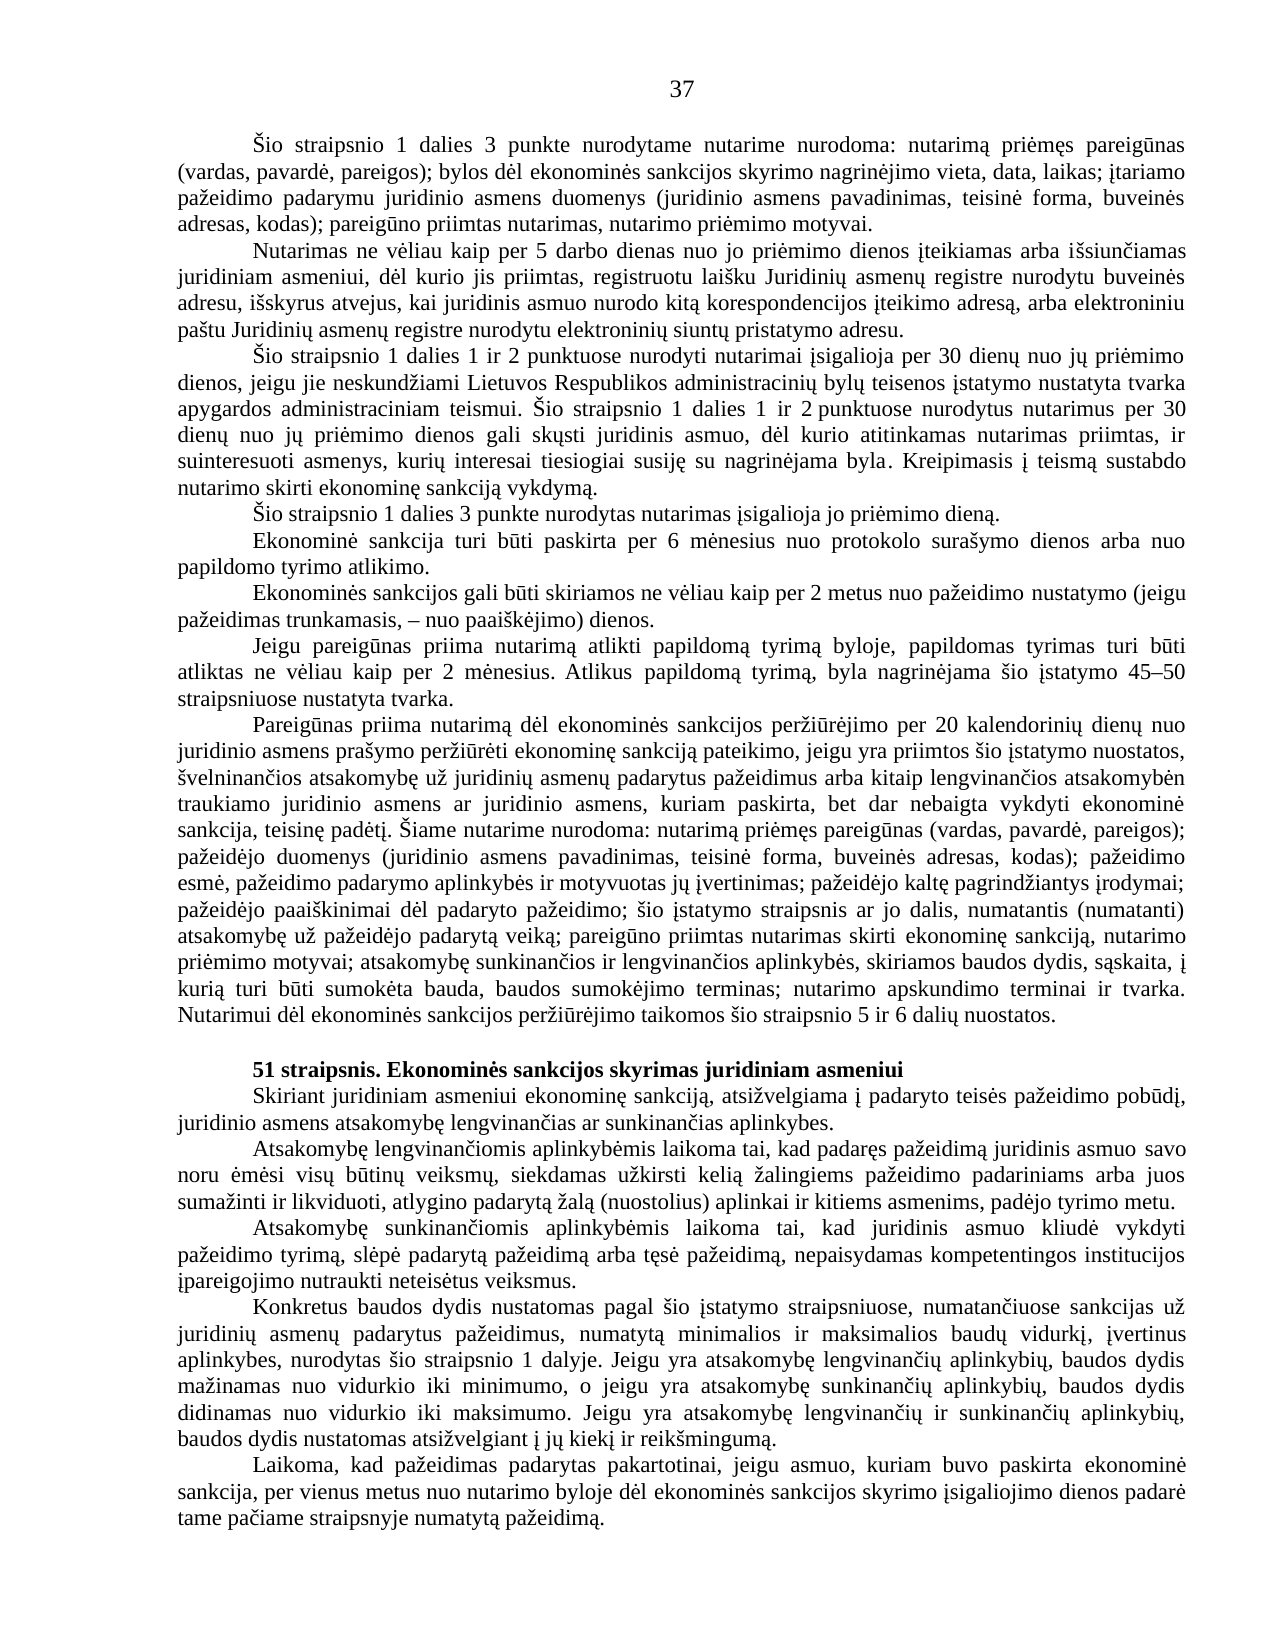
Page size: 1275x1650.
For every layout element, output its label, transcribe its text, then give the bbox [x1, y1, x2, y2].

text Šio straipsnio 1 dalies 1 ir 2 punktuose nurodyti nutarimai įsigalioja per 30 dienų nuo jų priėmimo dienos, jeigu jie neskundžiami Lietuvos Respublikos administracinių bylų teisenos įstatymo nustatyta tvarka apygardos administraciniam teismui. Šio straipsnio 1 dalies 1 ir 2 punktuose nurodytus nutarimus per 30 dienų nuo jų priėmimo dienos gali skųsti juridinis asmuo, dėl kurio atitinkamas nutarimas priimtas, ir suinteresuoti asmenys, kurių interesai tiesiogiai susiję su nagrinėjama byla. Kreipimasis į teismą sustabdo nutarimo skirti ekonominę sankciją vykdymą. [177, 342, 1186, 500]
text Šio straipsnio 1 dalies 3 punkte nurodytas nutarimas įsigalioja jo priėmimo dieną. [177, 500, 1186, 527]
text Skiriant juridiniam asmeniui ekonominę sankciją, atsižvelgiama į padaryto teisės pažeidimo pobūdį, juridinio asmens atsakomybę lengvinančias ar sunkinančias aplinkybes. [177, 1082, 1186, 1135]
text Atsakomybę lengvinančiomis aplinkybėmis laikoma tai, kad padaręs pažeidimą juridinis asmuo savo noru ėmėsi visų būtinų veiksmų, siekdamas užkirsti kelią žalingiems pažeidimo padariniams arba juos sumažinti ir likviduoti, atlygino padarytą žalą (nuostolius) aplinkai ir kitiems asmenims, padėjo tyrimo metu. [177, 1135, 1186, 1214]
text Atsakomybę sunkinančiomis aplinkybėmis laikoma tai, kad juridinis asmuo kliudė vykdyti pažeidimo tyrimą, slėpė padarytą pažeidimą arba tęsė pažeidimą, nepaisydamas kompetentingos institucijos įpareigojimo nutraukti neteisėtus veiksmus. [177, 1214, 1186, 1293]
text Laikoma, kad pažeidimas padarytas pakartotinai, jeigu asmuo, kuriam buvo paskirta ekonominė sankcija, per vienus metus nuo nutarimo byloje dėl ekonominės sankcijos skyrimo įsigaliojimo dienos padarė tame pačiame straipsnyje numatytą pažeidimą. [177, 1451, 1186, 1531]
text Jeigu pareigūnas priima nutarimą atlikti papildomą tyrimą byloje, papildomas tyrimas turi būti atliktas ne vėliau kaip per 2 mėnesius. Atlikus papildomą tyrimą, byla nagrinėjama šio įstatymo 45–50 straipsniuose nustatyta tvarka. [177, 632, 1186, 711]
text Konkretus baudos dydis nustatomas pagal šio įstatymo straipsniuose, numatančiuose sankcijas už juridinių asmenų padarytus pažeidimus, numatytą minimalios ir maksimalios baudų vidurkį, įvertinus aplinkybes, nurodytas šio straipsnio 1 dalyje. Jeigu yra atsakomybę lengvinančių aplinkybių, baudos dydis mažinamas nuo vidurkio iki minimumo, o jeigu yra atsakomybę sunkinančių aplinkybių, baudos dydis didinamas nuo vidurkio iki maksimumo. Jeigu yra atsakomybę lengvinančių ir sunkinančių aplinkybių, baudos dydis nustatomas atsižvelgiant į jų kiekį ir reikšmingumą. [177, 1293, 1186, 1451]
text Ekonominė sankcija turi būti paskirta per 6 mėnesius nuo protokolo surašymo dienos arba nuo papildomo tyrimo atlikimo. [177, 527, 1186, 579]
text Ekonominės sankcijos gali būti skiriamos ne vėliau kaip per 2 metus nuo pažeidimo nustatymo (jeigu pažeidimas trunkamasis, – nuo paaiškėjimo) dienos. [177, 579, 1186, 632]
text Šio straipsnio 1 dalies 3 punkte nurodytame nutarime nurodoma: nutarimą priėmęs pareigūnas (vardas, pavardė, pareigos); bylos dėl ekonominės sankcijos skyrimo nagrinėjimo vieta, data, laikas; įtariamo pažeidimo padarymu juridinio asmens duomenys (juridinio asmens pavadinimas, teisinė forma, buveinės adresas, kodas); pareigūno priimtas nutarimas, nutarimo priėmimo motyvai. [177, 131, 1186, 237]
text Nutarimas ne vėliau kaip per 5 darbo dienas nuo jo priėmimo dienos įteikiamas arba išsiunčiamas juridiniam asmeniui, dėl kurio jis priimtas, registruotu laišku Juridinių asmenų registre nurodytu buveinės adresu, išskyrus atvejus, kai juridinis asmuo nurodo kitą korespondencijos įteikimo adresą, arba elektroniniu paštu Juridinių asmenų registre nurodytu elektroninių siuntų pristatymo adresu. [177, 237, 1186, 342]
text 51 straipsnis. Ekonominės sankcijos skyrimas juridiniam asmeniui [177, 1056, 1186, 1082]
text Pareigūnas priima nutarimą dėl ekonominės sankcijos peržiūrėjimo per 20 kalendorinių dienų nuo juridinio asmens prašymo peržiūrėti ekonominę sankciją pateikimo, jeigu yra priimtos šio įstatymo nuostatos, švelninančios atsakomybę už juridinių asmenų padarytus pažeidimus arba kitaip lengvinančios atsakomybėn traukiamo juridinio asmens ar juridinio asmens, kuriam paskirta, bet dar nebaigta vykdyti ekonominė sankcija, teisinę padėtį. Šiame nutarime nurodoma: nutarimą priėmęs pareigūnas (vardas, pavardė, pareigos); pažeidėjo duomenys (juridinio asmens pavadinimas, teisinė forma, buveinės adresas, kodas); pažeidimo esmė, pažeidimo padarymo aplinkybės ir motyvuotas jų įvertinimas; pažeidėjo kaltę pagrindžiantys įrodymai; pažeidėjo paaiškinimai dėl padaryto pažeidimo; šio įstatymo straipsnis ar jo dalis, numatantis (numatanti) atsakomybę už pažeidėjo padarytą veiką; pareigūno priimtas nutarimas skirti ekonominę sankciją, nutarimo priėmimo motyvai; atsakomybę sunkinančios ir lengvinančios aplinkybės, skiriamos baudos dydis, sąskaita, į kurią turi būti sumokėta bauda, baudos sumokėjimo terminas; nutarimo apskundimo terminai ir tvarka. Nutarimui dėl ekonominės sankcijos peržiūrėjimo taikomos šio straipsnio 5 ir 6 dalių nuostatos. [177, 711, 1186, 1027]
